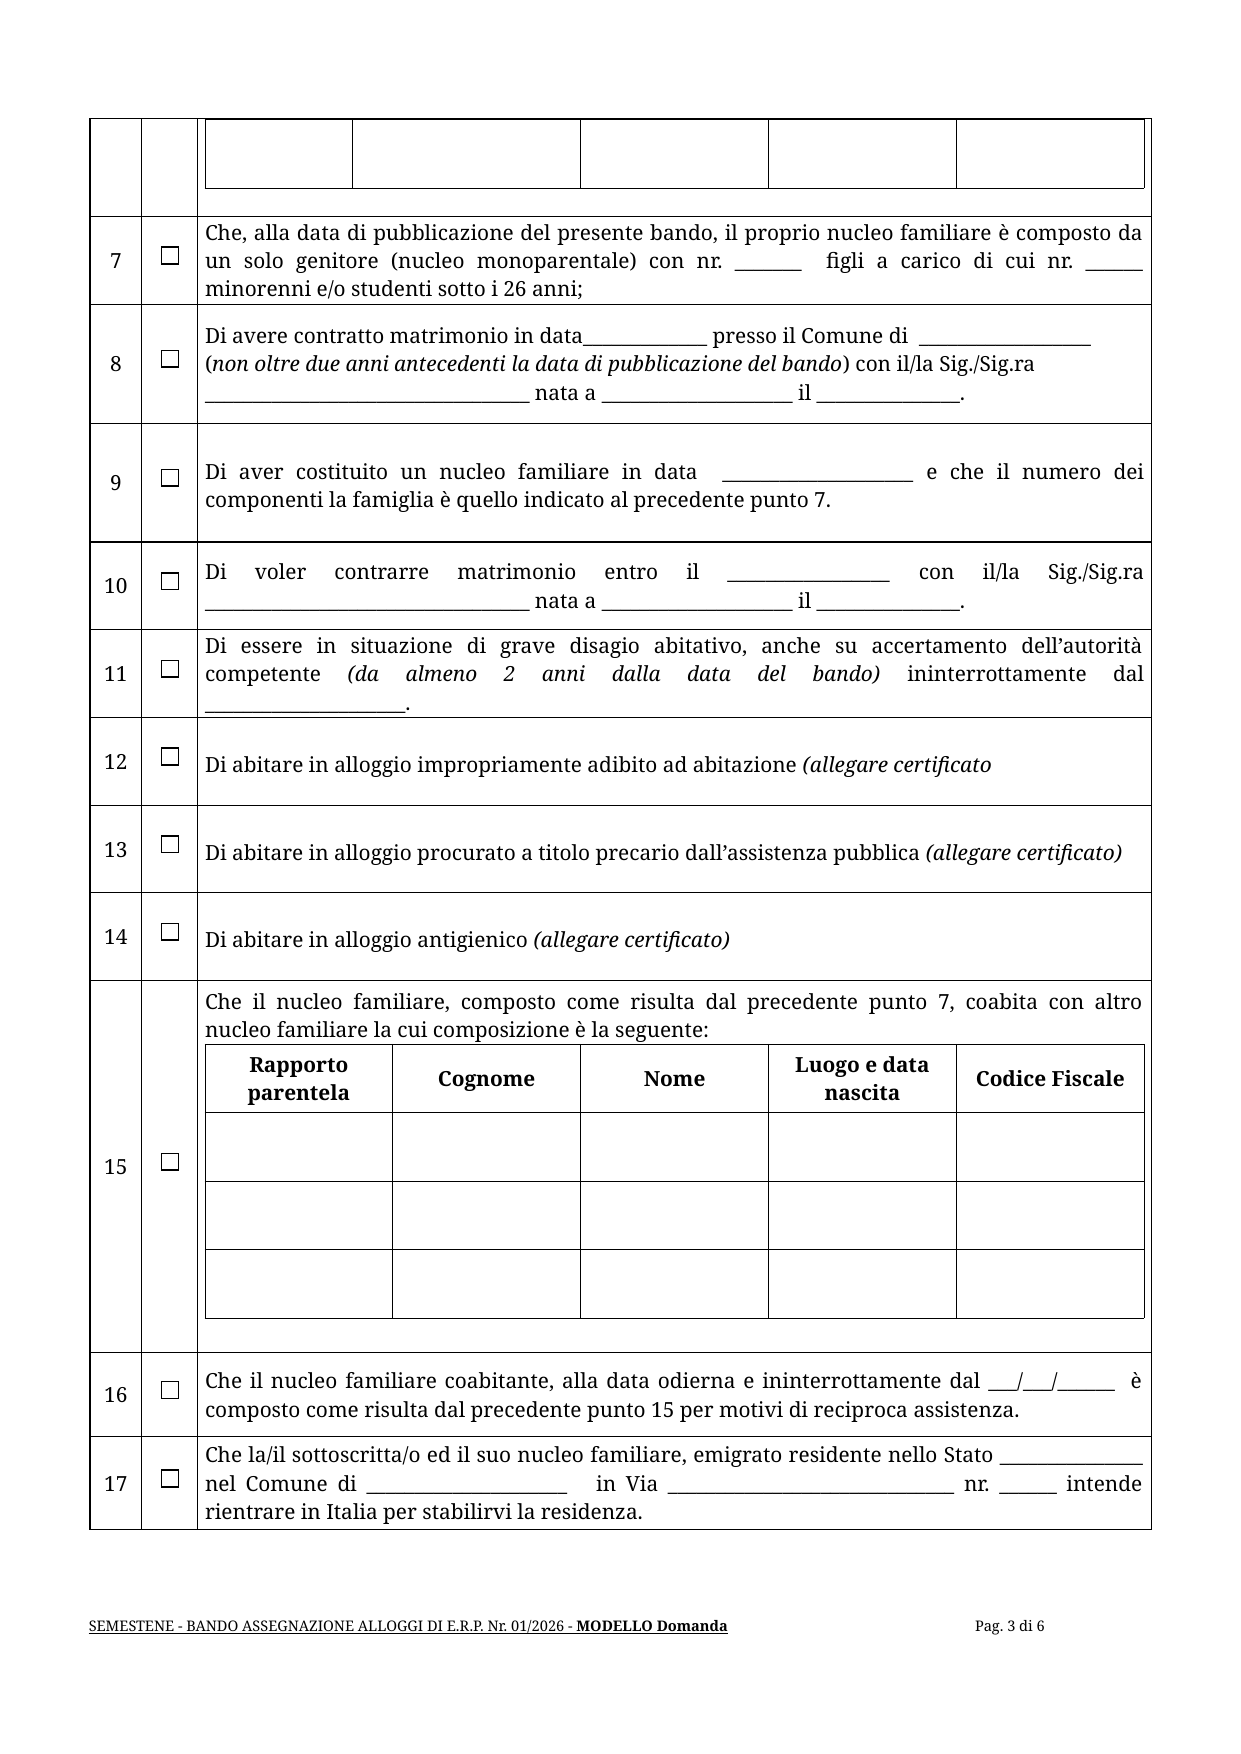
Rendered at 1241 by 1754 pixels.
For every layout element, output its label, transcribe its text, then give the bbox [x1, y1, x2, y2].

table_cell [393, 1182, 580, 1249]
table_header Codice Fiscale [957, 1045, 1144, 1112]
table_cell [393, 1113, 580, 1181]
table_cell 17 [91, 1437, 141, 1529]
table_cell Che, alla data di pubblicazione del presente bando, il proprio nucleo familiare è composto da un solo genitore (nucleo monoparentale) con nr. _______ figli a carico di cui nr. ______ minorenni e/o studenti sotto i 26 anni; [198, 217, 1151, 303]
table_cell [581, 1113, 768, 1181]
table_cell [142, 806, 197, 892]
table_cell Di abitare in alloggio procurato a titolo precario dall’assistenza pubblica (allegare certificato) [198, 806, 1151, 892]
table_cell Di essere in situazione di grave disagio abitativo, anche su accertamento dell’autorità competente (da almeno 2 anni dalla data del bando) ininterrottamente dal _____________________. [198, 630, 1151, 717]
table_cell [142, 1353, 197, 1436]
table_header Cognome [393, 1045, 580, 1112]
table_cell Di abitare in alloggio antigienico (allegare certificato) [198, 893, 1151, 980]
table_header Luogo e data nascita [769, 1045, 956, 1112]
table_cell [957, 120, 1144, 188]
table_cell [198, 119, 1151, 216]
table_cell [957, 1182, 1144, 1249]
table_cell [142, 543, 197, 629]
table_cell [142, 630, 197, 717]
table_cell Che la/il sottoscritta/o ed il suo nucleo familiare, emigrato residente nello Stato _______________ nel Comune di _____________________ in Via ______________________________ nr. ______ intende rientrare in Italia per stabilirvi la residenza. [198, 1437, 1151, 1529]
table_cell [581, 1182, 768, 1249]
table_cell [769, 1182, 956, 1249]
table_cell 15 [91, 981, 141, 1352]
table_cell Di abitare in alloggio impropriamente adibito ad abitazione (allegare certificato [198, 718, 1151, 804]
table_cell [142, 119, 197, 216]
table_cell 12 [91, 718, 141, 804]
table_cell 8 [91, 305, 141, 422]
table_cell [353, 120, 580, 188]
table_cell 9 [91, 424, 141, 541]
table_cell [142, 981, 197, 1352]
table_cell [91, 119, 141, 216]
table_cell 13 [91, 806, 141, 892]
table_cell [206, 1182, 392, 1249]
table_cell Di aver costituito un nucleo familiare in data ____________________ e che il numero dei componenti la famiglia è quello indicato al precedente punto 7. [198, 424, 1151, 541]
table_cell Che il nucleo familiare coabitante, alla data odierna e ininterrottamente dal ___/___/______ è composto come risulta dal precedente punto 15 per motivi di reciproca assistenza. [198, 1353, 1151, 1436]
table_cell Che il nucleo familiare, composto come risulta dal precedente punto 7, coabita con altro nucleo familiare la cui composizione è la seguente: [198, 981, 1151, 1352]
table_cell [142, 718, 197, 804]
table_cell 7 [91, 217, 141, 303]
table_cell 11 [91, 630, 141, 717]
table_cell [142, 893, 197, 980]
table_cell [769, 1250, 956, 1318]
table_cell 10 [91, 543, 141, 629]
table_cell [142, 305, 197, 422]
table_header Rapporto parentela [206, 1045, 392, 1112]
table_cell Di voler contrarre matrimonio entro il _________________ con il/la Sig./Sig.ra __________________________________ nata a ____________________ il _______________. [198, 543, 1151, 629]
table_cell [142, 424, 197, 541]
table_header Nome [581, 1045, 768, 1112]
table_cell [206, 1113, 392, 1181]
table_cell [206, 120, 352, 188]
table_cell [957, 1113, 1144, 1181]
table_cell [206, 1250, 392, 1318]
table_cell 16 [91, 1353, 141, 1436]
table_cell [581, 120, 768, 188]
table_cell [142, 217, 197, 303]
table_cell Di avere contratto matrimonio in data_____________ presso il Comune di __________________ (non oltre due anni antecedenti la data di pubblicazione del bando) con il/la Sig./Sig.ra __________________________________ nata a ____________________ il _______________. [198, 305, 1151, 422]
table_cell 14 [91, 893, 141, 980]
table_cell [142, 1437, 197, 1529]
table_cell [957, 1250, 1144, 1318]
table_cell [581, 1250, 768, 1318]
table_cell [769, 120, 956, 188]
table_cell [769, 1113, 956, 1181]
table_cell [393, 1250, 580, 1318]
